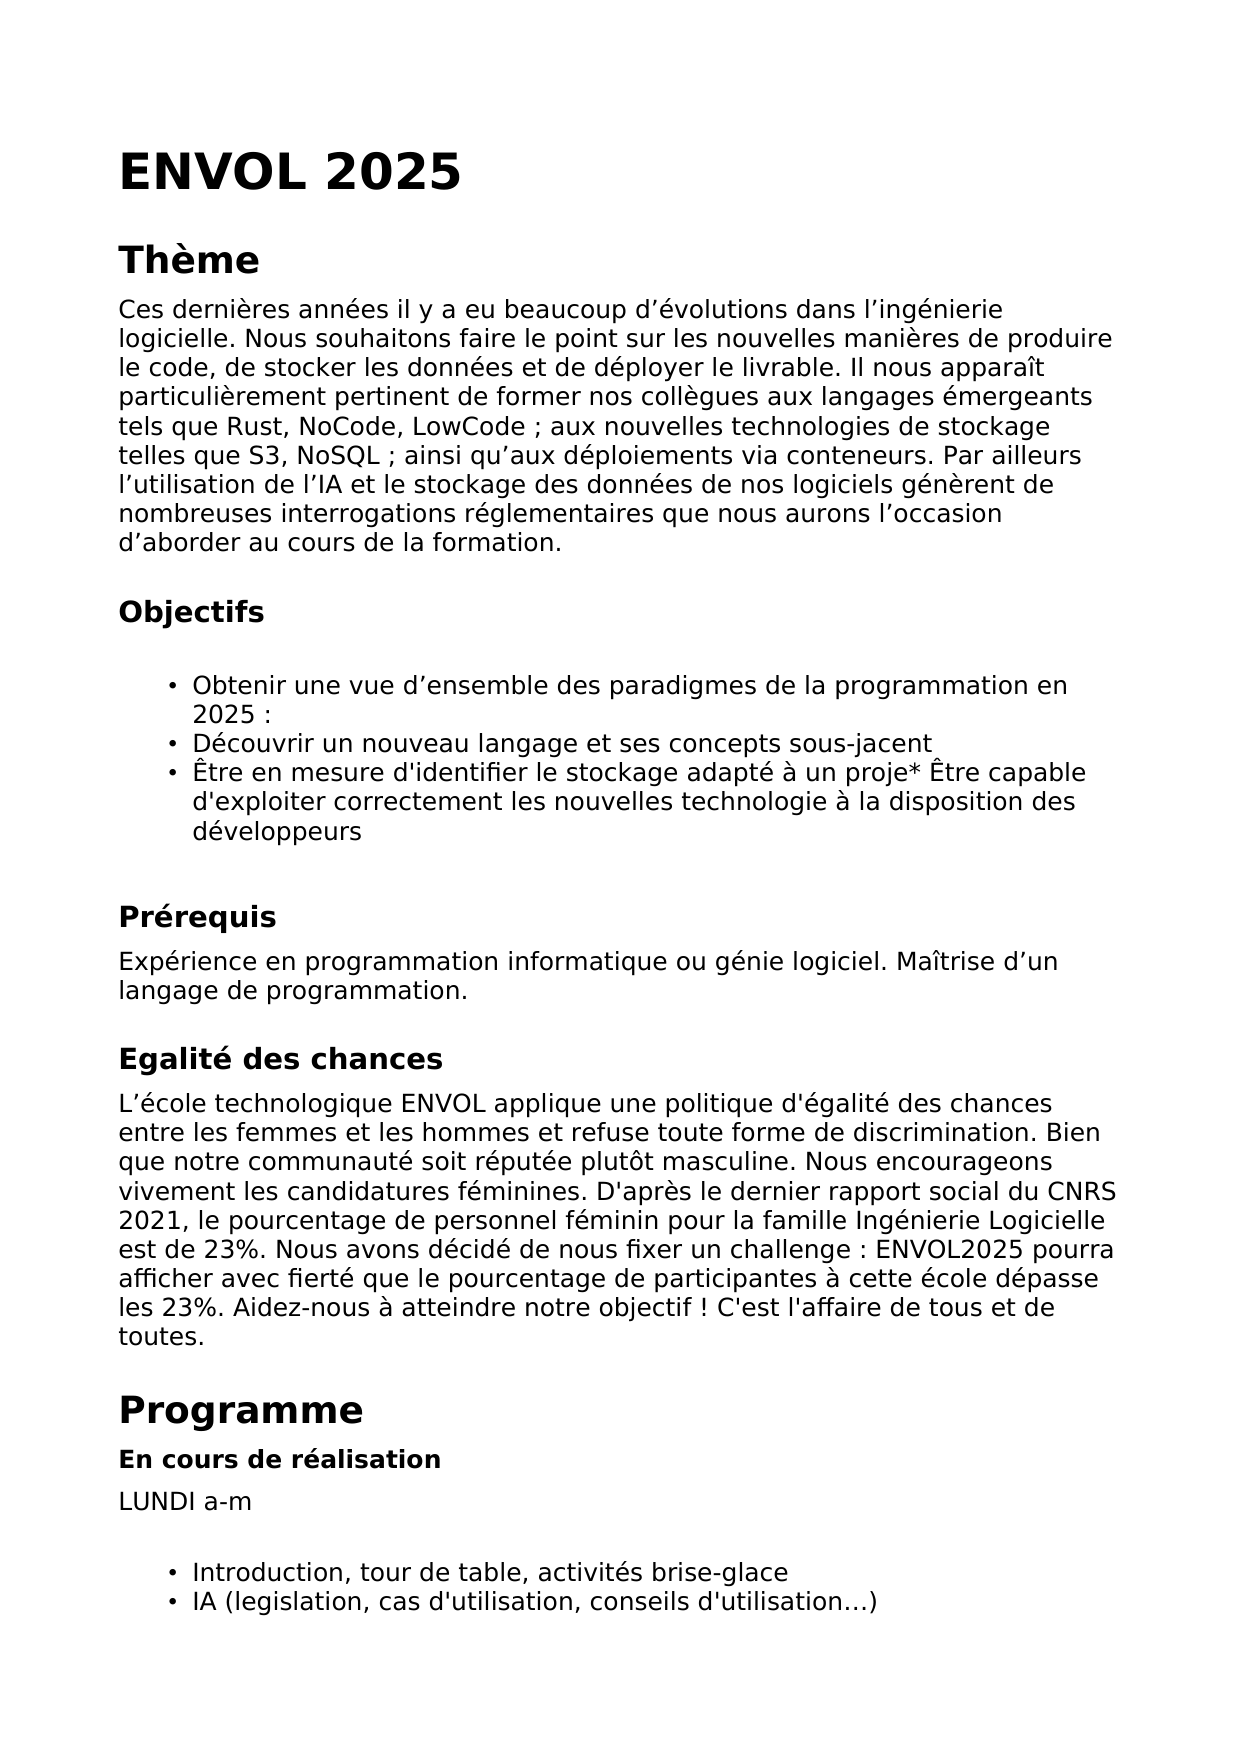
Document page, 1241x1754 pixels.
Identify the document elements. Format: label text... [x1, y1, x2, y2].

subtitle Thème [118, 239, 1122, 282]
text En cours de réalisation [118, 1445, 1122, 1474]
text Ces dernières années il y a eu beaucoup d’évolutions dans l’ingénierie logicielle. Nous souhaitons faire le point sur les nouvelles manières de produire le code, de stocker les données et de déployer le livrable. Il nous apparaît particulièrement pertinent de former nos collègues aux langages émergeants tels que Rust, NoCode, LowCode ; aux nouvelles technologies de stockage telles que S3, NoSQL ; ainsi qu’aux déploiements via conteneurs. Par ailleurs l’utilisation de l’IA et le stockage des données de nos logiciels génèrent de nombreuses interrogations réglementaires que nous aurons l’occasion d’aborder au cours de la formation. [118, 295, 1122, 557]
list Découvrir un nouveau langage et ses concepts sous-jacent [177, 729, 1122, 758]
list IA (legislation, cas d'utilisation, conseils d'utilisation…) [177, 1587, 1122, 1616]
subtitle ENVOL 2025 [118, 143, 1122, 201]
text L’école technologique ENVOL applique une politique d'égalité des chances entre les femmes et les hommes et refuse toute forme de discrimination. Bien que notre communauté soit réputée plutôt masculine. Nous encourageons vivement les candidatures féminines. D'après le dernier rapport social du CNRS 2021, le pourcentage de personnel féminin pour la famille Ingénierie Logicielle est de 23%. Nous avons décidé de nous fixer un challenge : ENVOL2025 pourra afficher avec fierté que le pourcentage de participantes à cette école dépasse les 23%. Aidez-nous à atteindre notre objectif ! C'est l'affaire de tous et de toutes. [118, 1089, 1122, 1352]
list Être en mesure d'identifier le stockage adapté à un proje* Être capable d'exploiter correctement les nouvelles technologie à la disposition des développeurs [177, 758, 1122, 846]
subtitle Programme [118, 1389, 1122, 1433]
list Obtenir une vue d’ensemble des paradigmes de la programmation en 2025 : [177, 671, 1122, 729]
text LUNDI a-m [118, 1487, 1122, 1516]
subtitle Prérequis [118, 900, 1122, 934]
text Expérience en programmation informatique ou génie logiciel. Maîtrise d’un langage de programmation. [118, 947, 1122, 1005]
list Introduction, tour de table, activités brise-glace [177, 1558, 1122, 1587]
subtitle Egalité des chances [118, 1043, 1122, 1077]
subtitle Objectifs [118, 595, 1122, 629]
